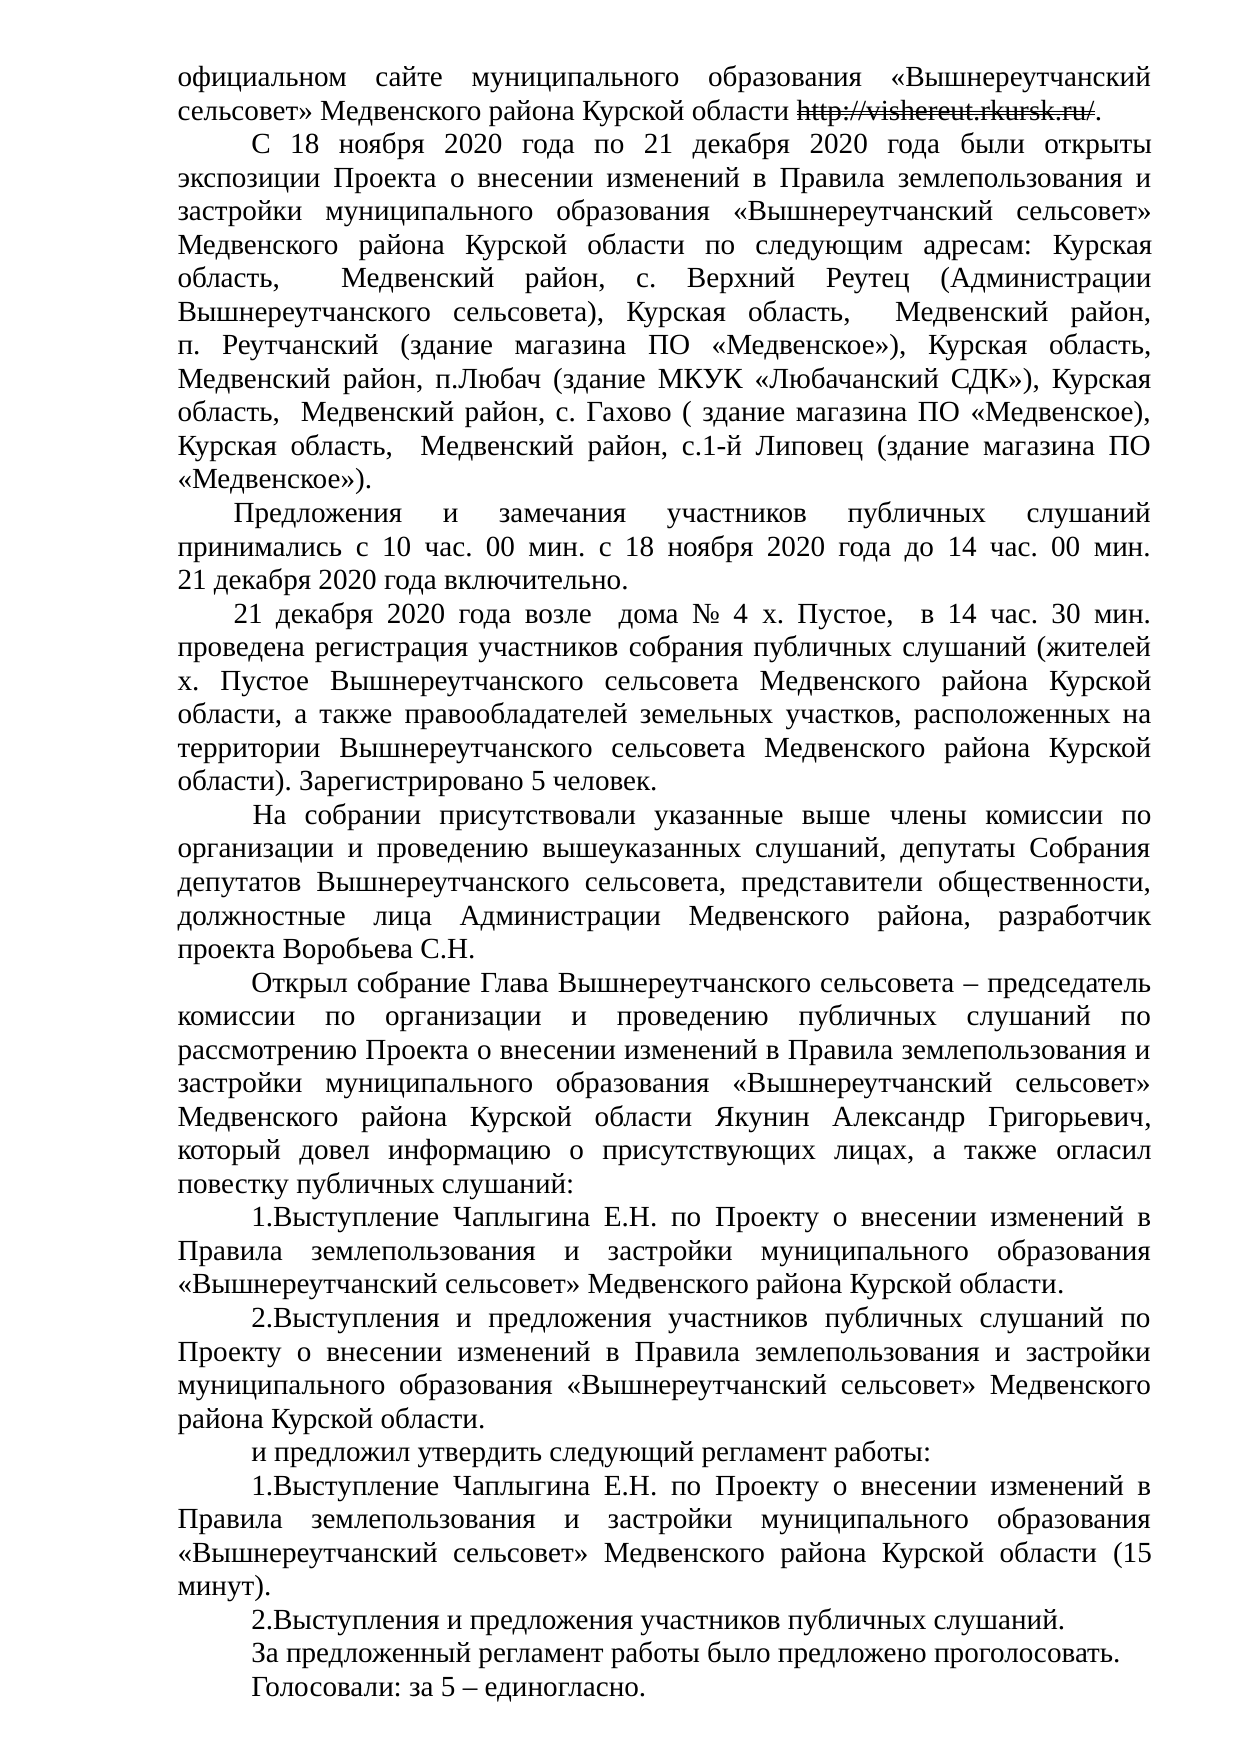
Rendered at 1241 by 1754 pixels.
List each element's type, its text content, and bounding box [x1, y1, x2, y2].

text официальном сайте муниципального образования «Вышнереутчанский сельсовет» Медвенского района Курской области http://vishereut.rkursk.ru/. [177, 59, 1152, 126]
text и предложил утвердить следующий регламент работы: [177, 1434, 1152, 1468]
text На собрании присутствовали указанные выше члены комиссии по организации и проведению вышеуказанных слушаний, депутаты Собрания депутатов Вышнереутчанского сельсовета, представители общественности, должностные лица Администрации Медвенского района, разработчик проекта Воробьева С.Н. [177, 797, 1152, 965]
text Голосовали: за 5 – единогласно. [177, 1669, 1152, 1703]
text За предложенный регламент работы было предложено проголосовать. [177, 1636, 1152, 1669]
text 21 декабря 2020 года возле дома № 4 х. Пустое, в 14 час. 30 мин. проведена регистрация участников собрания публичных слушаний (жителей х. Пустое Вышнереутчанского сельсовета Медвенского района Курской области, а также правообладателей земельных участков, расположенных на территории Вышнереутчанского сельсовета Медвенского района Курской области). Зарегистрировано 5 человек. [177, 596, 1152, 797]
text Открыл собрание Глава Вышнереутчанского сельсовета – председатель комиссии по организации и проведению публичных слушаний по рассмотрению Проекта о внесении изменений в Правила землепользования и застройки муниципального образования «Вышнереутчанский сельсовет» Медвенского района Курской области Якунин Александр Григорьевич, который довел информацию о присутствующих лицах, а также огласил повестку публичных слушаний: [177, 965, 1152, 1199]
text С 18 ноября 2020 года по 21 декабря 2020 года были открыты экспозиции Проекта о внесении изменений в Правила землепользования и застройки муниципального образования «Вышнереутчанский сельсовет» Медвенского района Курской области по следующим адресам: Курская область, Медвенский район, с. Верхний Реутец (Администрации Вышнереутчанского сельсовета), Курская область, Медвенский район, п. Реутчанский (здание магазина ПО «Медвенское»), Курская область, Медвенский район, п.Любач (здание МКУК «Любачанский СДК»), Курская область, Медвенский район, с. Гахово ( здание магазина ПО «Медвенское), Курская область, Медвенский район, с.1-й Липовец (здание магазина ПО «Медвенское»). [177, 126, 1152, 495]
text 2.Выступления и предложения участников публичных слушаний по Проекту о внесении изменений в Правила землепользования и застройки муниципального образования «Вышнереутчанский сельсовет» Медвенского района Курской области. [177, 1300, 1152, 1434]
text 1.Выступление Чаплыгина Е.Н. по Проекту о внесении изменений в Правила землепользования и застройки муниципального образования «Вышнереутчанский сельсовет» Медвенского района Курской области. [177, 1199, 1152, 1300]
text 1.Выступление Чаплыгина Е.Н. по Проекту о внесении изменений в Правила землепользования и застройки муниципального образования «Вышнереутчанский сельсовет» Медвенского района Курской области (15 минут). [177, 1468, 1152, 1602]
text Предложения и замечания участников публичных слушаний принимались с 10 час. 00 мин. с 18 ноября 2020 года до 14 час. 00 мин. 21 декабря 2020 года включительно. [177, 495, 1152, 596]
text 2.Выступления и предложения участников публичных слушаний. [177, 1602, 1152, 1636]
